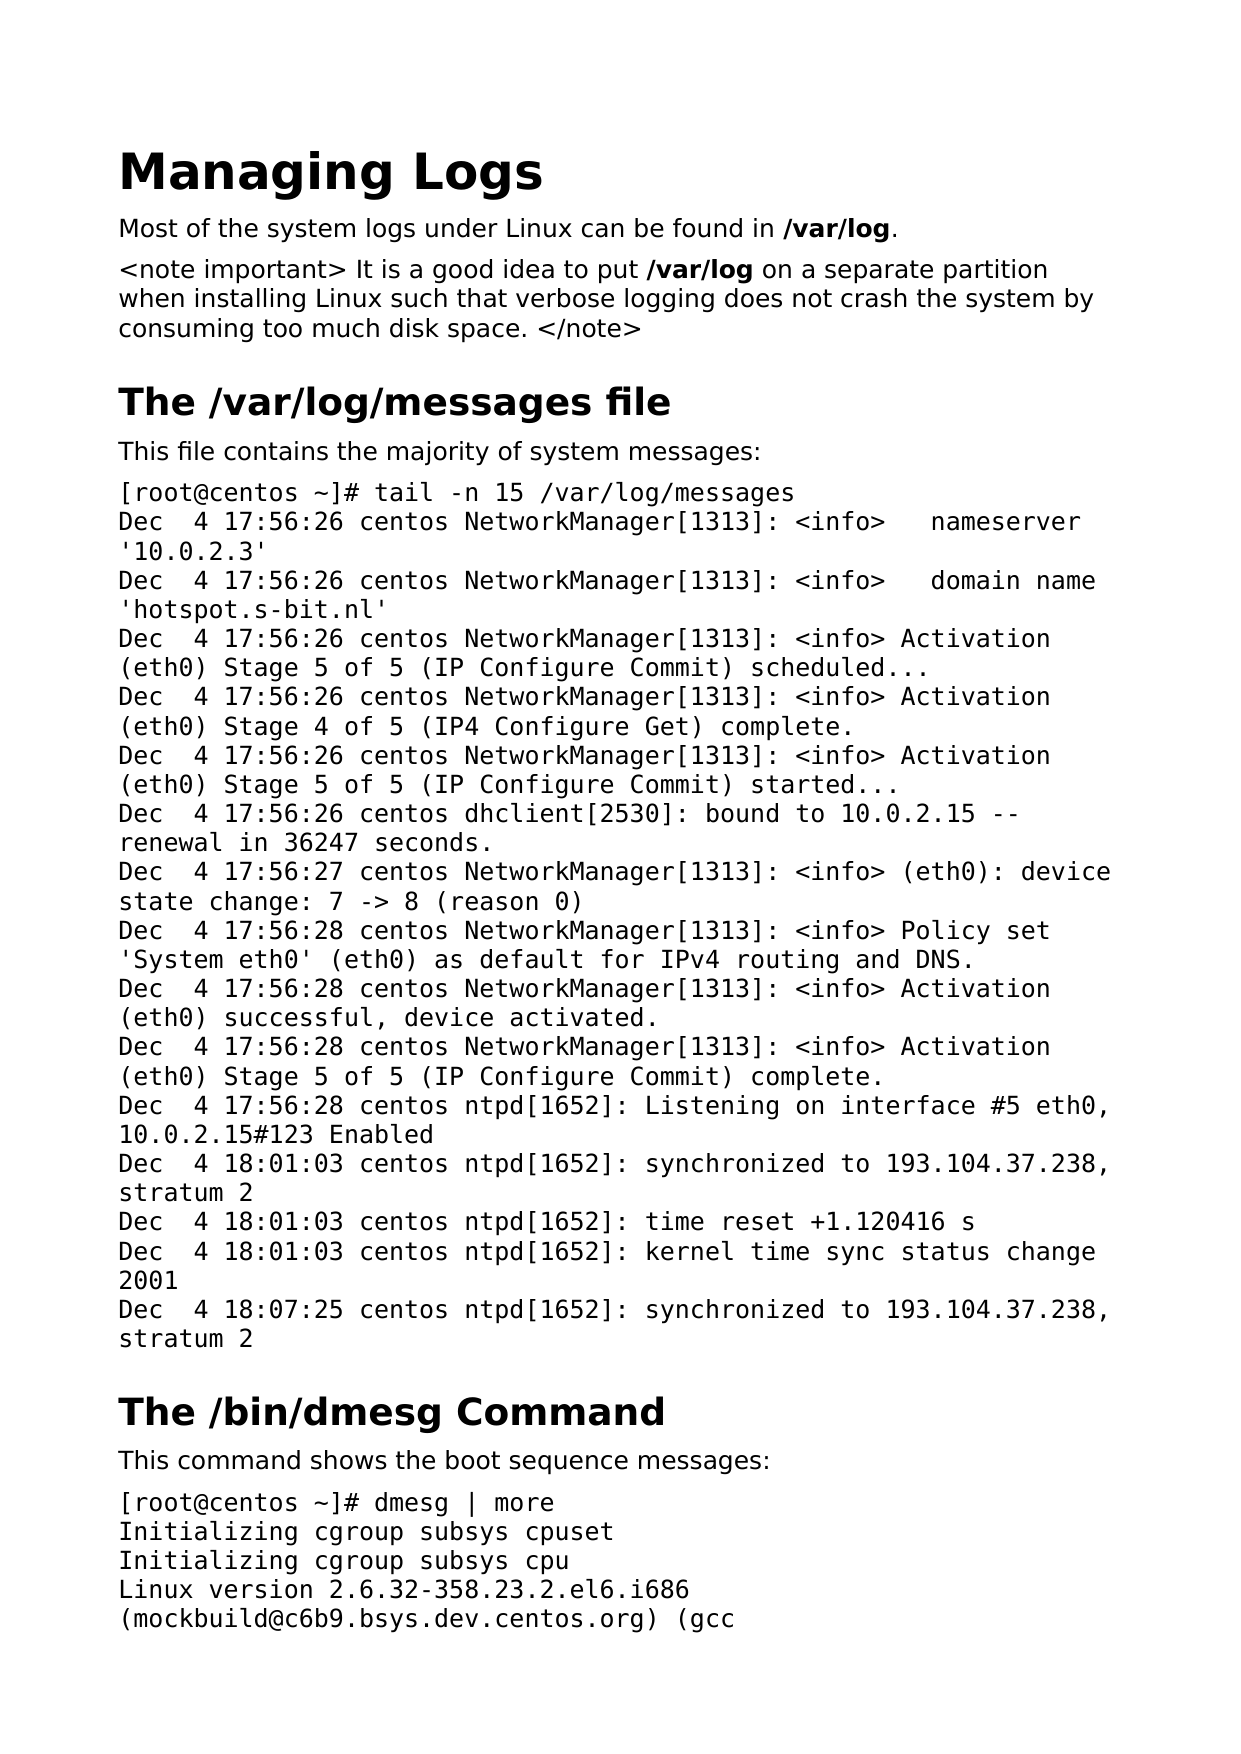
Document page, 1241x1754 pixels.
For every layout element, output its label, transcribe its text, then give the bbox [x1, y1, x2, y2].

text Most of the system logs under Linux can be found in /var/log. [118, 214, 1122, 243]
text <note important> It is a good idea to put /var/log on a separate partition when installing Linux such that verbose logging does not crash the system by consuming too much disk space. </note> [118, 256, 1122, 343]
text [root@centos ~]# tail -n 15 /var/log/messages Dec 4 17:56:26 centos NetworkManager[1313]: <info> nameserver '10.0.2.3' Dec 4 17:56:26 centos NetworkManager[1313]: <info> domain name 'hotspot.s-bit.nl' Dec 4 17:56:26 centos NetworkManager[1313]: <info> Activation (eth0) Stage 5 of 5 (IP Configure Commit) scheduled... Dec 4 17:56:26 centos NetworkManager[1313]: <info> Activation (eth0) Stage 4 of 5 (IP4 Configure Get) complete. Dec 4 17:56:26 centos NetworkManager[1313]: <info> Activation (eth0) Stage 5 of 5 (IP Configure Commit) started... Dec 4 17:56:26 centos dhclient[2530]: bound to 10.0.2.15 -- renewal in 36247 seconds. Dec 4 17:56:27 centos NetworkManager[1313]: <info> (eth0): device state change: 7 -> 8 (reason 0) Dec 4 17:56:28 centos NetworkManager[1313]: <info> Policy set 'System eth0' (eth0) as default for IPv4 routing and DNS. Dec 4 17:56:28 centos NetworkManager[1313]: <info> Activation (eth0) successful, device activated. Dec 4 17:56:28 centos NetworkManager[1313]: <info> Activation (eth0) Stage 5 of 5 (IP Configure Commit) complete. Dec 4 17:56:28 centos ntpd[1652]: Listening on interface #5 eth0, 10.0.2.15#123 Enabled Dec 4 18:01:03 centos ntpd[1652]: synchronized to 193.104.37.238, stratum 2 Dec 4 18:01:03 centos ntpd[1652]: time reset +1.120416 s Dec 4 18:01:03 centos ntpd[1652]: kernel time sync status change 2001 Dec 4 18:07:25 centos ntpd[1652]: synchronized to 193.104.37.238, stratum 2 [118, 478, 1122, 1353]
text This file contains the majority of system messages: [118, 437, 1122, 466]
subtitle The /bin/dmesg Command [118, 1390, 1122, 1434]
text [root@centos ~]# dmesg | more Initializing cgroup subsys cpuset Initializing cgroup subsys cpu Linux version 2.6.32-358.23.2.el6.i686 (mockbuild@c6b9.bsys.dev.centos.org) (gcc [118, 1488, 1122, 1634]
subtitle The /var/log/messages file [118, 381, 1122, 424]
text This command shows the boot sequence messages: [118, 1446, 1122, 1475]
subtitle Managing Logs [118, 143, 1122, 201]
